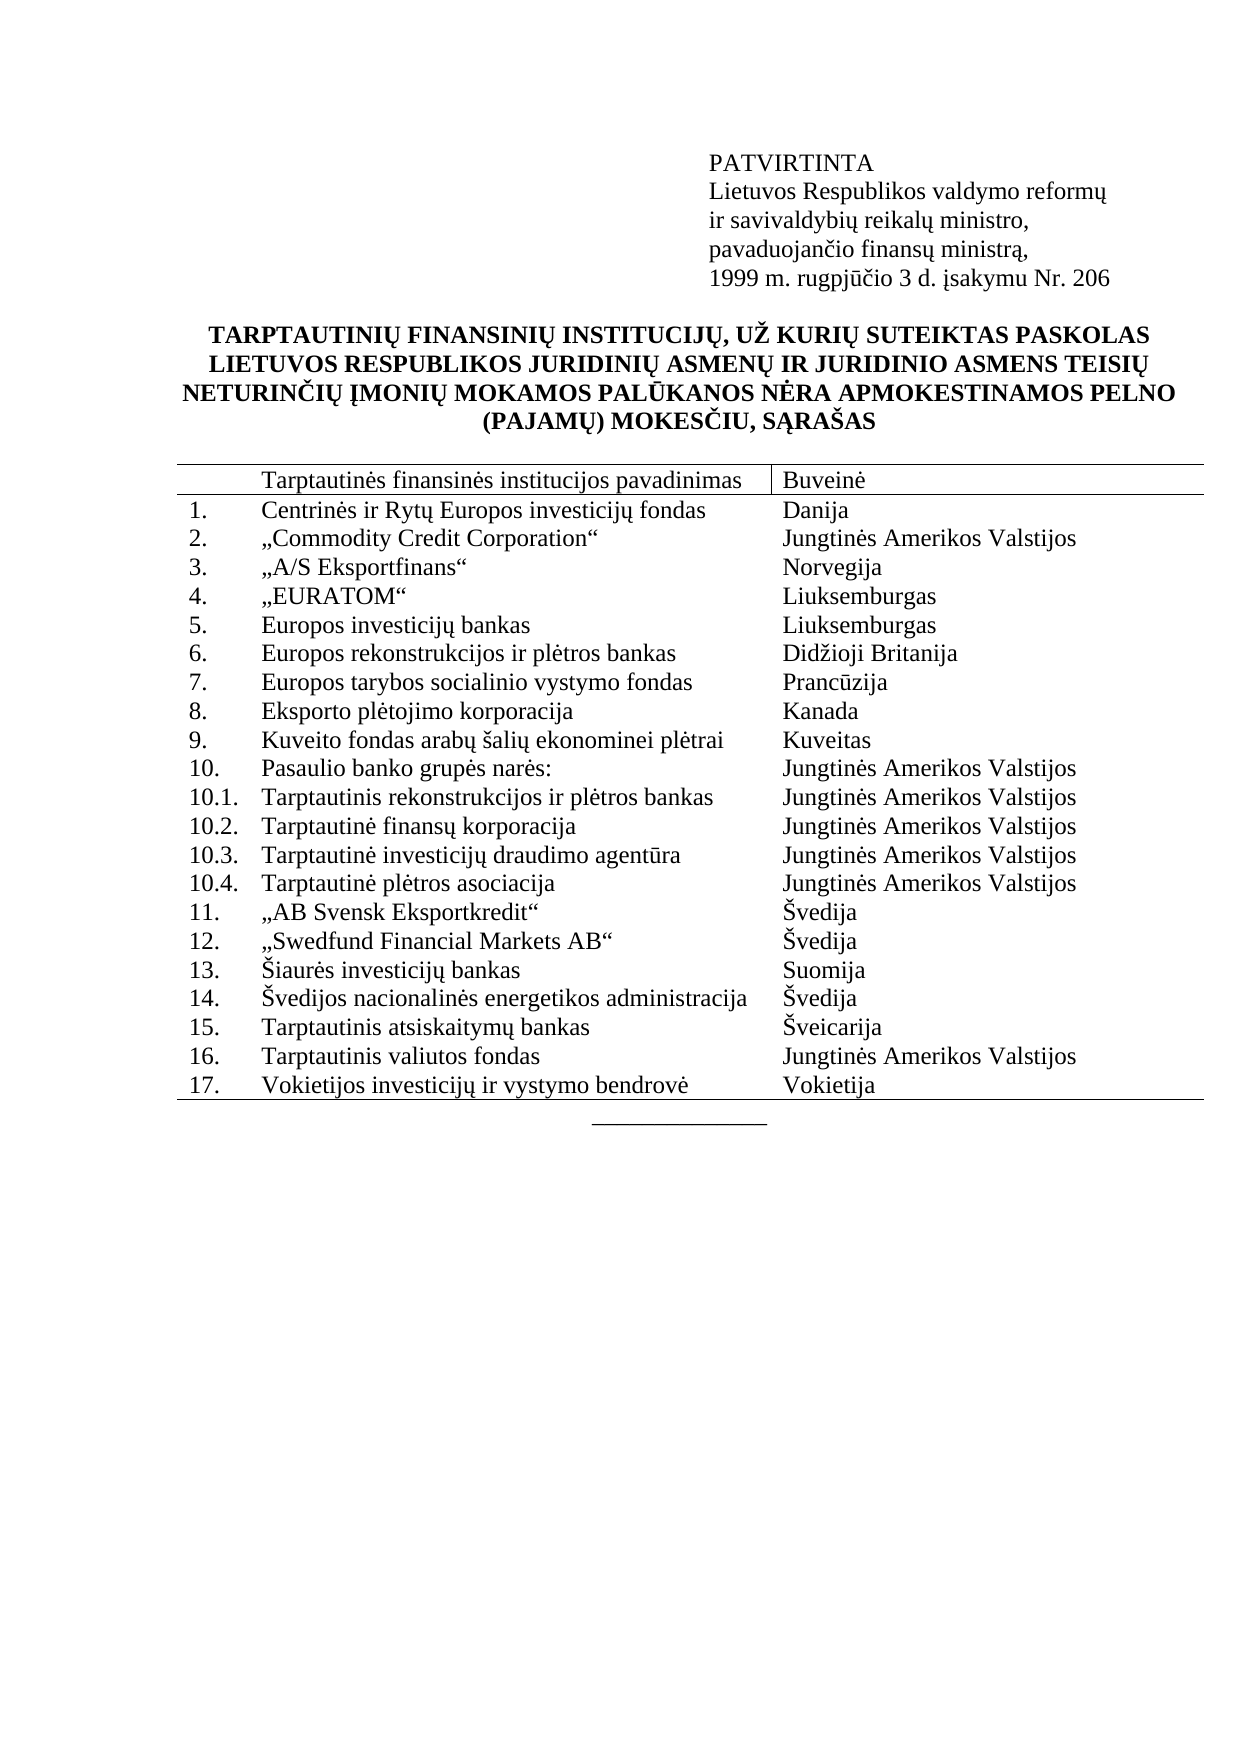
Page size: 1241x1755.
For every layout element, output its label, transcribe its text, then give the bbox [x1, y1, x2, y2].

text PATVIRTINTA [177, 148, 1181, 176]
table_cell 10.1. [177, 782, 250, 811]
table_cell Eksporto plėtojimo korporacija [250, 696, 771, 725]
table_cell 17. [177, 1070, 250, 1098]
table_cell Jungtinės Amerikos Valstijos [771, 524, 1204, 552]
table_cell Tarptautinis valiutos fondas [250, 1041, 771, 1070]
table_cell 5. [177, 610, 250, 638]
table_cell 10.4. [177, 869, 250, 897]
table_cell 3. [177, 552, 250, 581]
table_cell Tarptautinė finansų korporacija [250, 811, 771, 840]
table_cell 16. [177, 1041, 250, 1070]
table_cell Šiaurės investicijų bankas [250, 955, 771, 983]
table_cell Kanada [771, 696, 1204, 725]
table_cell „Commodity Credit Corporation“ [250, 524, 771, 552]
table_cell 1. [177, 495, 250, 523]
table_cell 8. [177, 696, 250, 725]
table_cell Švedija [771, 897, 1204, 926]
table_cell 15. [177, 1012, 250, 1041]
table_cell Jungtinės Amerikos Valstijos [771, 869, 1204, 897]
table_cell Švedijos nacionalinės energetikos administracija [250, 984, 771, 1012]
text Lietuvos Respublikos valdymo reformų [177, 176, 1181, 205]
table_cell „AB Svensk Eksportkredit“ [250, 897, 771, 926]
table_cell Vokietijos investicijų ir vystymo bendrovė [250, 1070, 771, 1098]
table_cell Norvegija [771, 552, 1204, 581]
table_cell 9. [177, 725, 250, 753]
table_cell Tarptautinė plėtros asociacija [250, 869, 771, 897]
text Tarptautinių finansinių institucijų, už kurių suteiktas paskolas Lietuvos Respublikos juridinių asmenų ir juridinio asmens teisių neturinčių įmonių mokamos palūkanos nėra apmokestinamos pelno (pajamų) mokesčiu, sąrašas [177, 320, 1181, 435]
table_cell Liuksemburgas [771, 610, 1204, 638]
table_cell Švedija [771, 984, 1204, 1012]
text ______________ [177, 1100, 1181, 1128]
text pavaduojančio finansų ministrą, [177, 234, 1181, 263]
table_cell 14. [177, 984, 250, 1012]
table_header [177, 465, 250, 494]
table_cell 11. [177, 897, 250, 926]
table_cell 10. [177, 754, 250, 782]
table_cell Jungtinės Amerikos Valstijos [771, 754, 1204, 782]
table_cell Šveicarija [771, 1012, 1204, 1041]
table_cell Danija [771, 495, 1204, 523]
table_cell Vokietija [771, 1070, 1204, 1098]
table_cell 10.3. [177, 840, 250, 868]
text 1999 m. rugpjūčio 3 d. įsakymu Nr. 206 [177, 263, 1181, 291]
table_cell 12. [177, 926, 250, 955]
table_header Buveinė [772, 465, 1204, 494]
table_cell Suomija [771, 955, 1204, 983]
table_header Tarptautinės finansinės institucijos pavadinimas [250, 465, 771, 494]
table_cell „A/S Eksportfinans“ [250, 552, 771, 581]
table_cell Jungtinės Amerikos Valstijos [771, 811, 1204, 840]
table_cell Liuksemburgas [771, 581, 1204, 610]
table_cell Didžioji Britanija [771, 639, 1204, 667]
table_cell Tarptautinė investicijų draudimo agentūra [250, 840, 771, 868]
table_cell „EURATOM“ [250, 581, 771, 610]
table_cell Jungtinės Amerikos Valstijos [771, 1041, 1204, 1070]
table_cell Kuveito fondas arabų šalių ekonominei plėtrai [250, 725, 771, 753]
table_cell Centrinės ir Rytų Europos investicijų fondas [250, 495, 771, 523]
table_cell „Swedfund Financial Markets AB“ [250, 926, 771, 955]
table_cell Jungtinės Amerikos Valstijos [771, 840, 1204, 868]
text ir savivaldybių reikalų ministro, [177, 205, 1181, 234]
table_cell 10.2. [177, 811, 250, 840]
table_cell Tarptautinis atsiskaitymų bankas [250, 1012, 771, 1041]
table_cell 7. [177, 667, 250, 696]
table_cell Kuveitas [771, 725, 1204, 753]
table_cell Prancūzija [771, 667, 1204, 696]
table_cell Pasaulio banko grupės narės: [250, 754, 771, 782]
table_cell Europos investicijų bankas [250, 610, 771, 638]
table_cell 2. [177, 524, 250, 552]
table_cell Jungtinės Amerikos Valstijos [771, 782, 1204, 811]
table_cell 6. [177, 639, 250, 667]
table_cell Tarptautinis rekonstrukcijos ir plėtros bankas [250, 782, 771, 811]
table_cell Europos rekonstrukcijos ir plėtros bankas [250, 639, 771, 667]
table_cell Švedija [771, 926, 1204, 955]
table_cell 4. [177, 581, 250, 610]
table_cell 13. [177, 955, 250, 983]
table_cell Europos tarybos socialinio vystymo fondas [250, 667, 771, 696]
